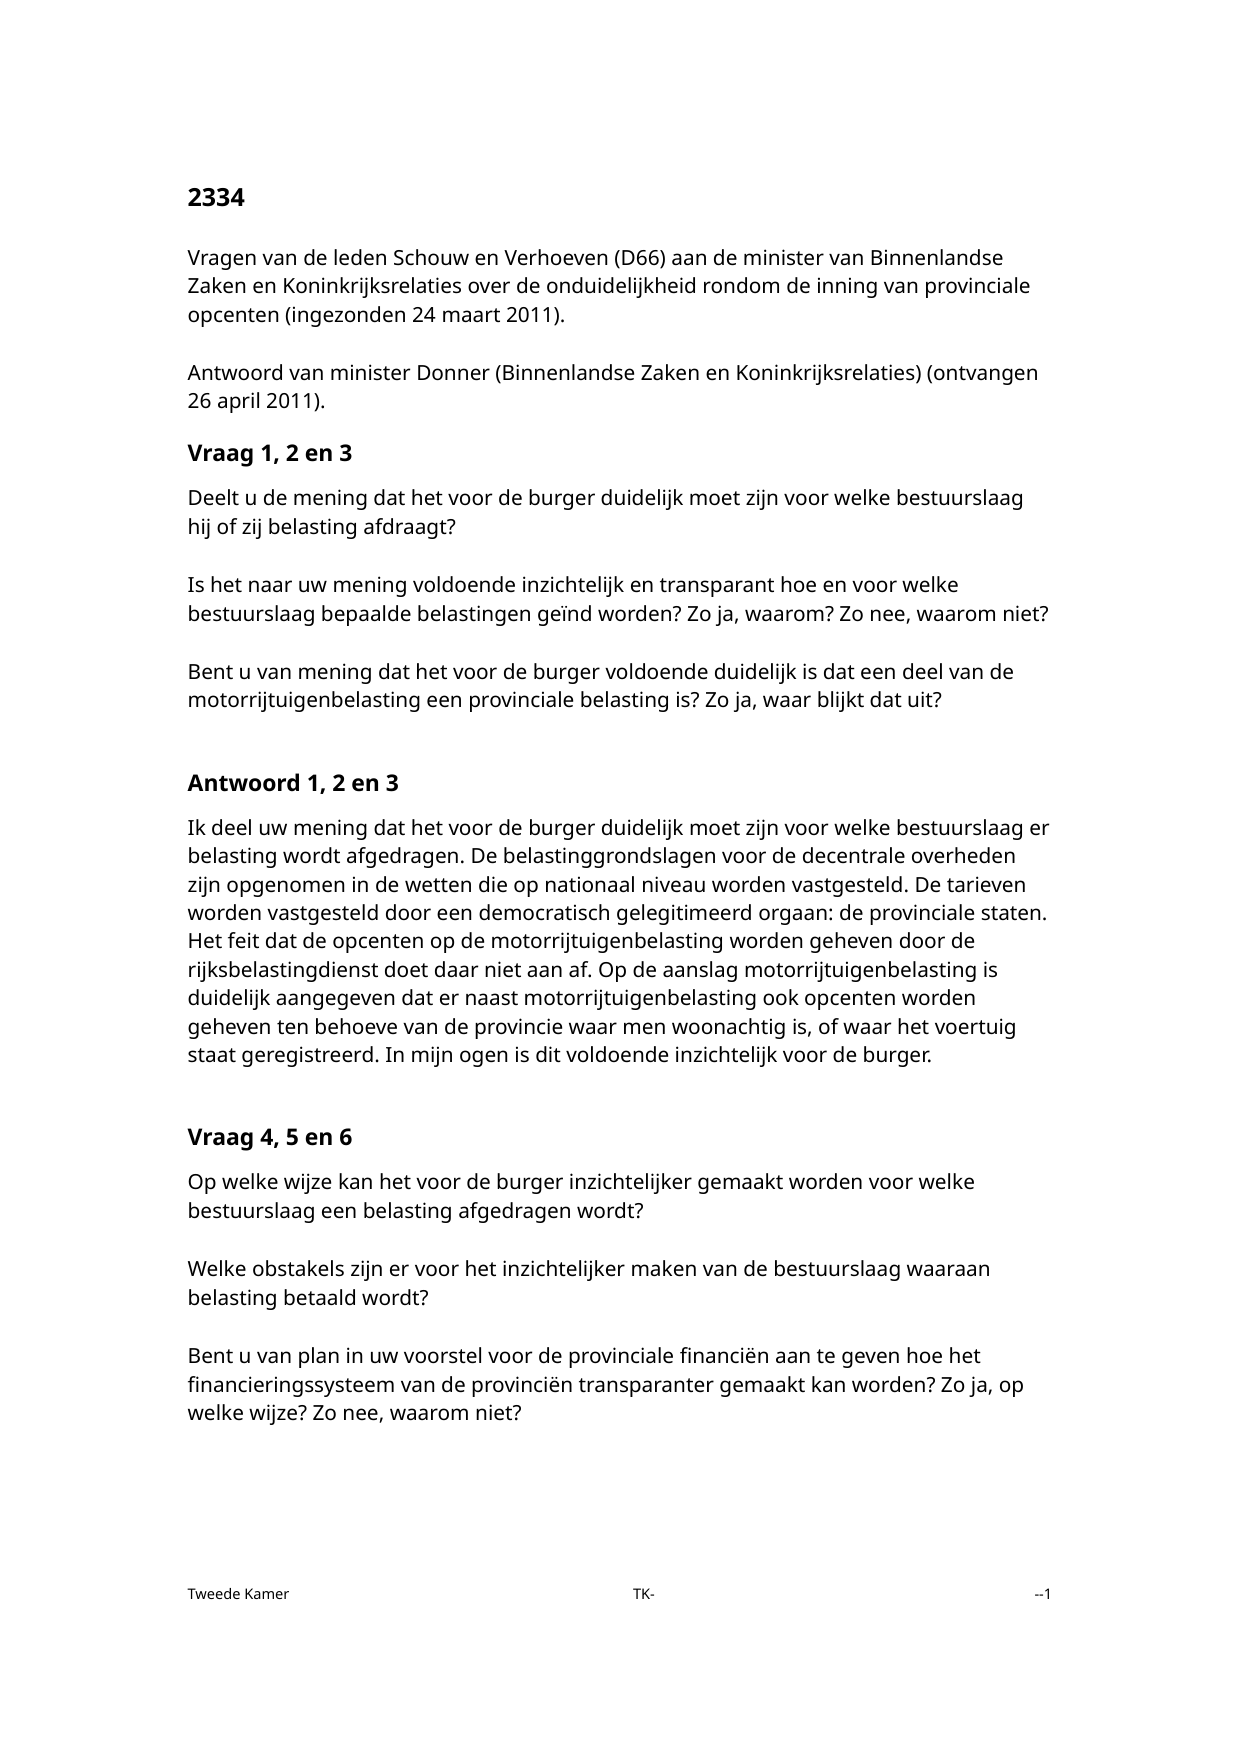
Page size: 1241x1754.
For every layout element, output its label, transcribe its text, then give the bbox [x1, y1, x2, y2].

text 2334 [187, 179, 1053, 213]
text Welke obstakels zijn er voor het inzichtelijker maken van de bestuurslaag waaraan belasting betaald wordt? [187, 1254, 1053, 1311]
text Bent u van mening dat het voor de burger voldoende duidelijk is dat een deel van de motorrijtuigenbelasting een provinciale belasting is? Zo ja, waar blijkt dat uit? [187, 657, 1053, 714]
subtitle Vraag 4, 5 en 6 [187, 1121, 1053, 1152]
text Antwoord van minister Donner (Binnenlandse Zaken en Koninkrijksrelaties) (ontvangen 26 april 2011). [187, 358, 1053, 415]
text Op welke wijze kan het voor de burger inzichtelijker gemaakt worden voor welke bestuurslaag een belasting afgedragen wordt? [187, 1167, 1053, 1224]
subtitle Antwoord 1, 2 en 3 [187, 767, 1053, 798]
text Ik deel uw mening dat het voor de burger duidelijk moet zijn voor welke bestuurslaag er belasting wordt afgedragen. De belastinggrondslagen voor de decentrale overheden zijn opgenomen in de wetten die op nationaal niveau worden vastgesteld. De tarieven worden vastgesteld door een democratisch gelegitimeerd orgaan: de provinciale staten. Het feit dat de opcenten op de motorrijtuigenbelasting worden geheven door de rijksbelastingdienst doet daar niet aan af. Op de aanslag motorrijtuigenbelasting is duidelijk aangegeven dat er naast motorrijtuigenbelasting ook opcenten worden geheven ten behoeve van de provincie waar men woonachtig is, of waar het voertuig staat geregistreerd. In mijn ogen is dit voldoende inzichtelijk voor de burger. [187, 813, 1053, 1069]
subtitle Vraag 1, 2 en 3 [187, 437, 1053, 468]
text Vragen van de leden Schouw en Verhoeven (D66) aan de minister van Binnenlandse Zaken en Koninkrijksrelaties over de onduidelijkheid rondom de inning van provinciale opcenten (ingezonden 24 maart 2011). [187, 243, 1053, 328]
text Deelt u de mening dat het voor de burger duidelijk moet zijn voor welke bestuurslaag hij of zij belasting afdraagt? [187, 483, 1053, 540]
text Bent u van plan in uw voorstel voor de provinciale financiën aan te geven hoe het financieringssysteem van de provinciën transparanter gemaakt kan worden? Zo ja, op welke wijze? Zo nee, waarom niet? [187, 1341, 1053, 1427]
text Is het naar uw mening voldoende inzichtelijk en transparant hoe en voor welke bestuurslaag bepaalde belastingen geïnd worden? Zo ja, waarom? Zo nee, waarom niet? [187, 570, 1053, 627]
